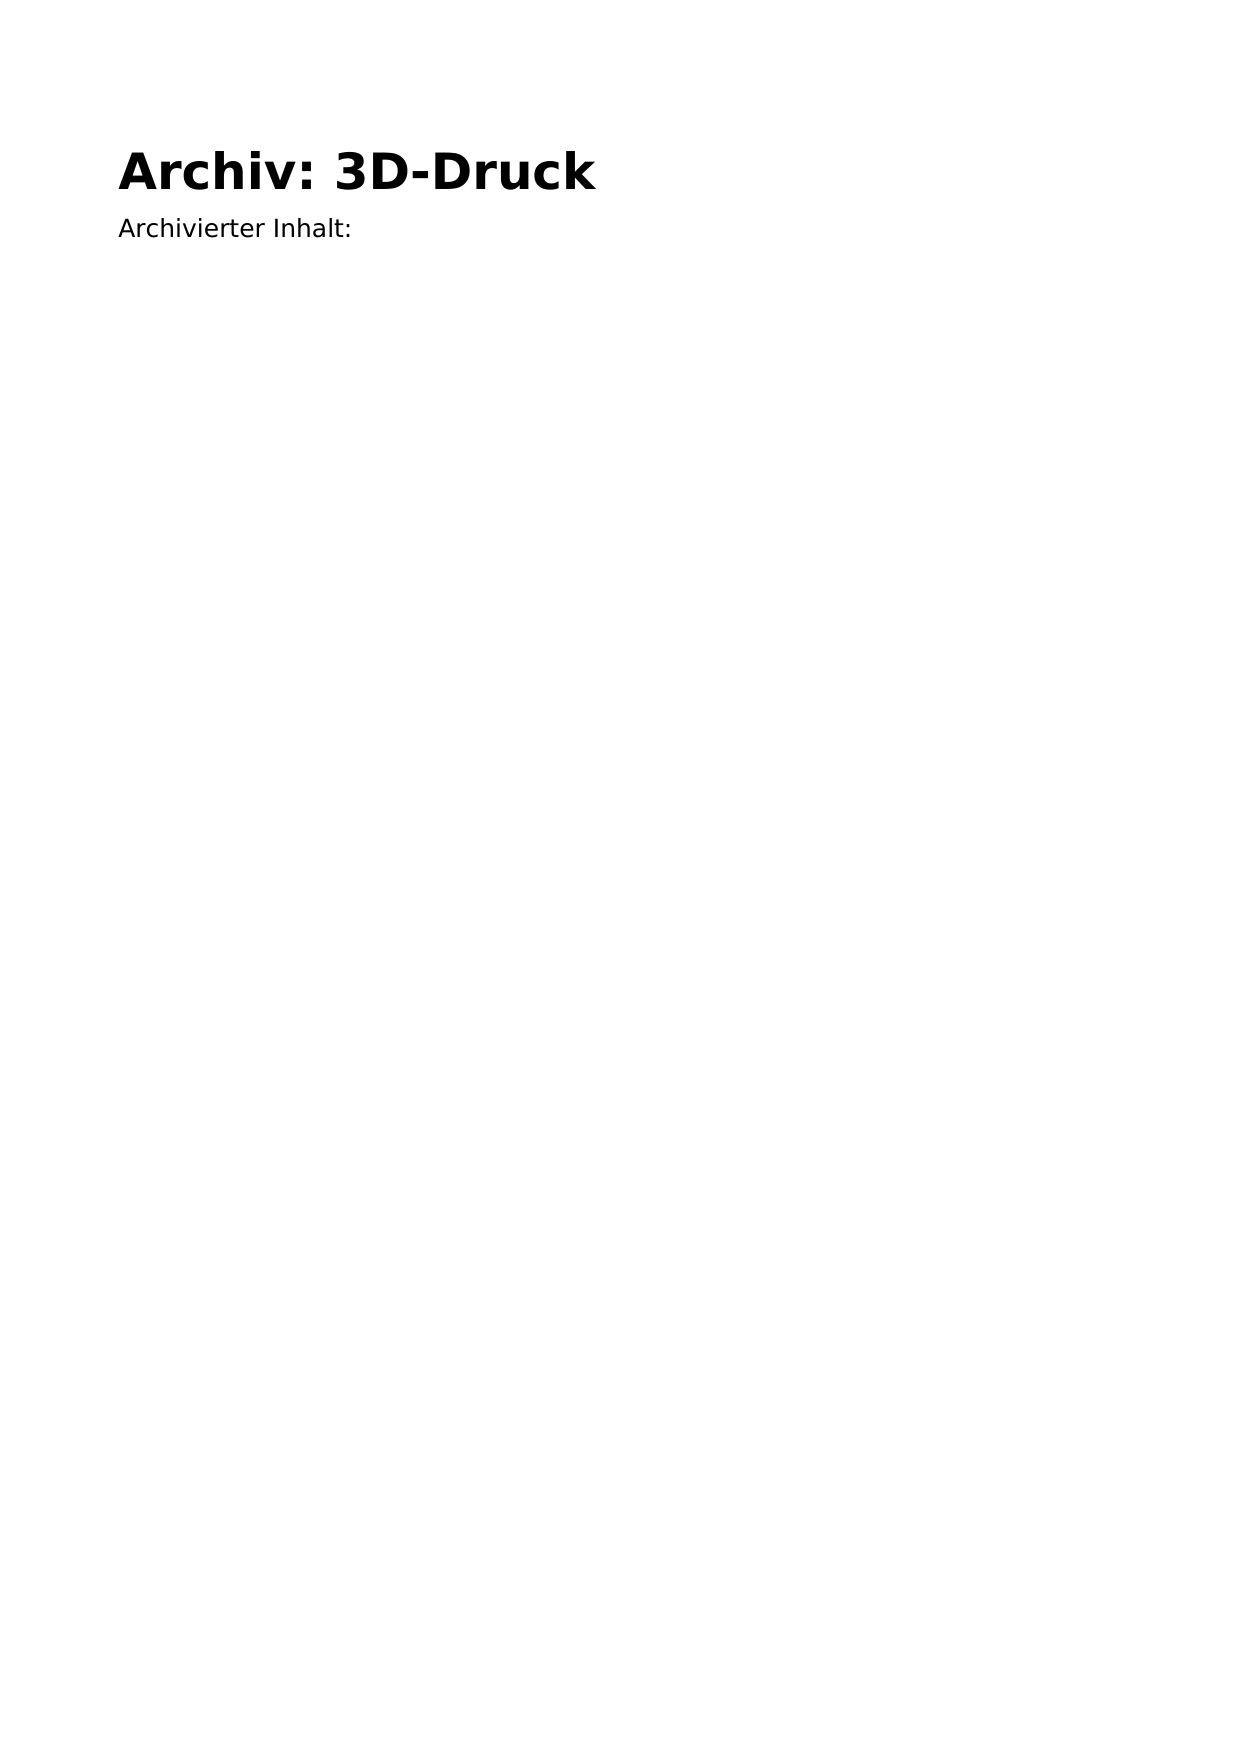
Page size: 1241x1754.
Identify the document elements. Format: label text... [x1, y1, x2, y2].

subtitle Archiv: 3D-Druck [118, 143, 1122, 201]
text Archivierter Inhalt: [118, 214, 1122, 243]
